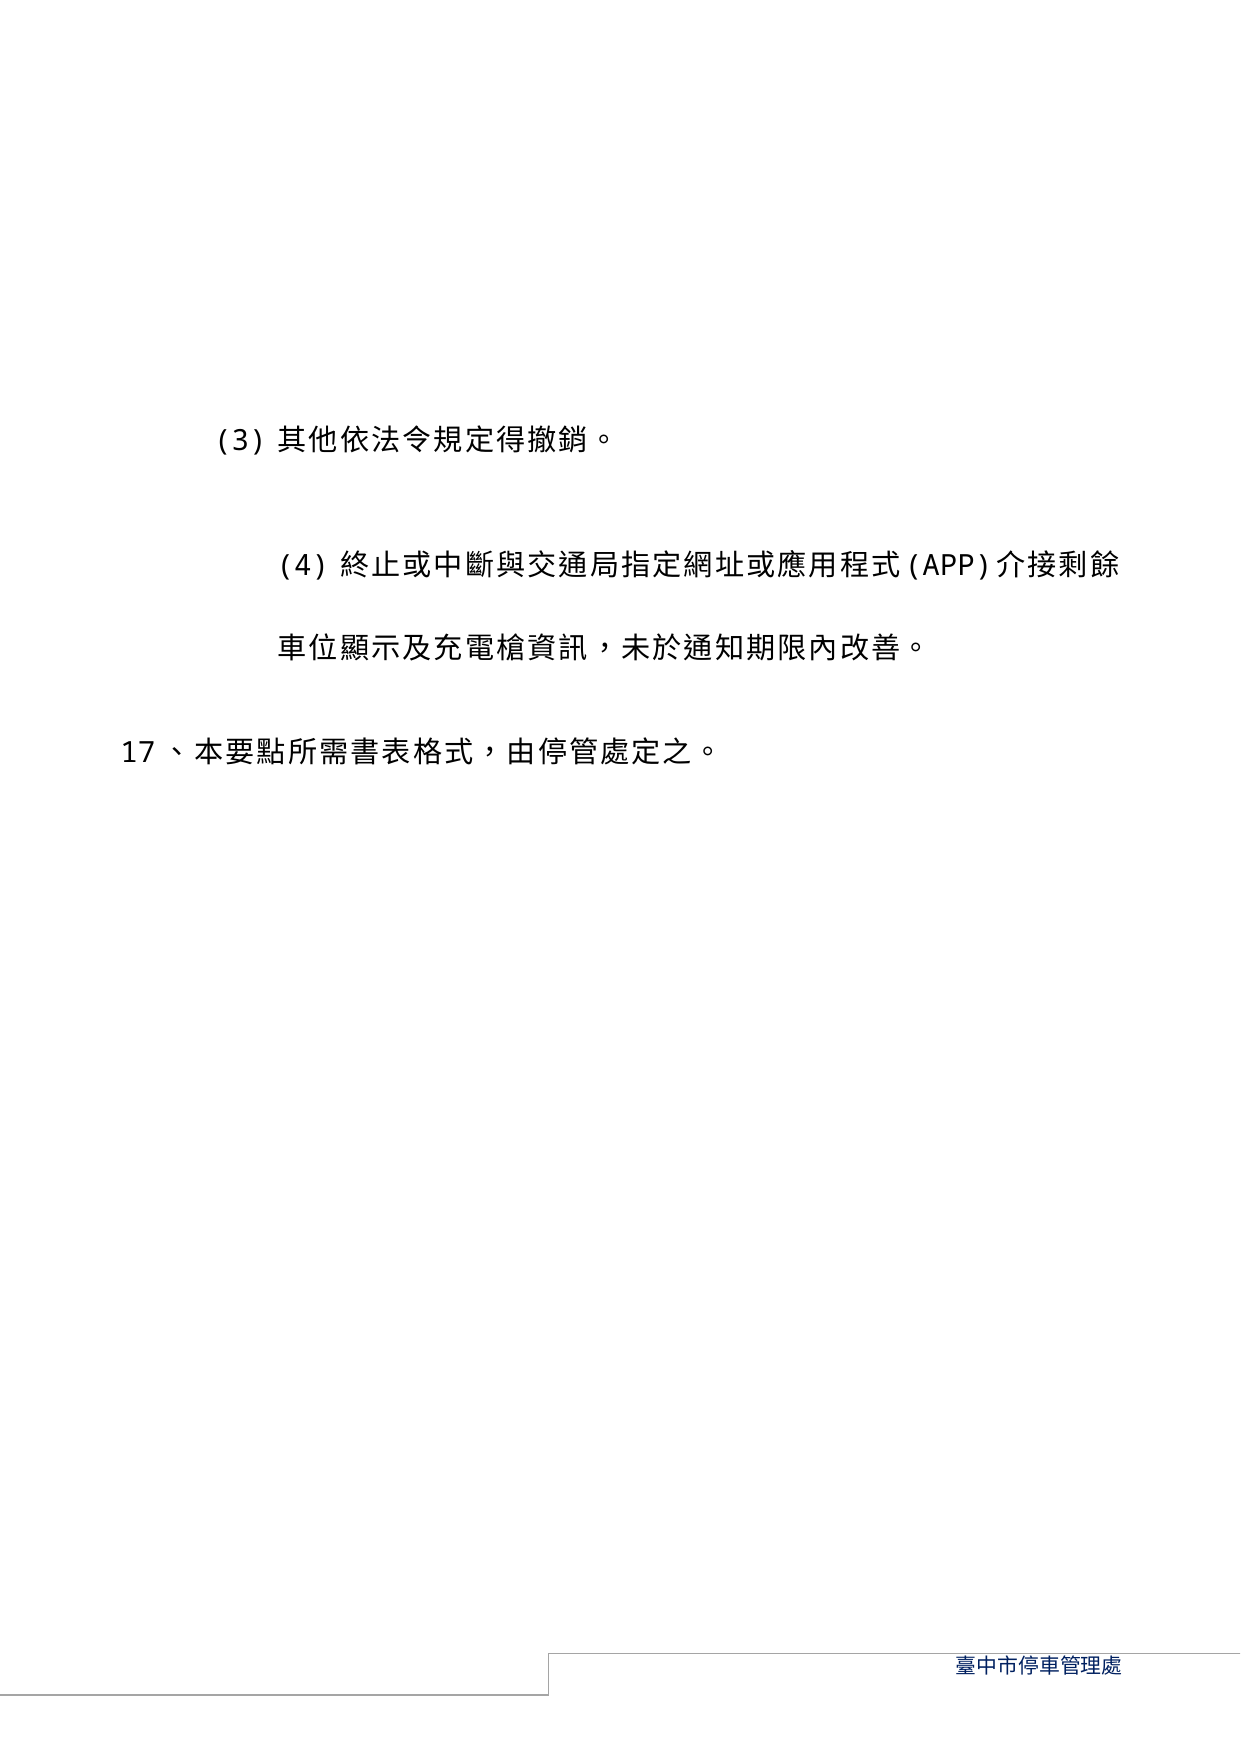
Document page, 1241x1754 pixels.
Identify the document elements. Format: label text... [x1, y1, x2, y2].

list 其他依法令規定得撤銷。 [209, 354, 1120, 479]
list 本要點所需書表格式，由停管處定之。 [120, 667, 1120, 792]
list 終止或中斷與交通局指定網址或應用程式(APP)介接剩餘車位顯示及充電槍資訊，未於通知期限內改善。 [268, 479, 1120, 667]
